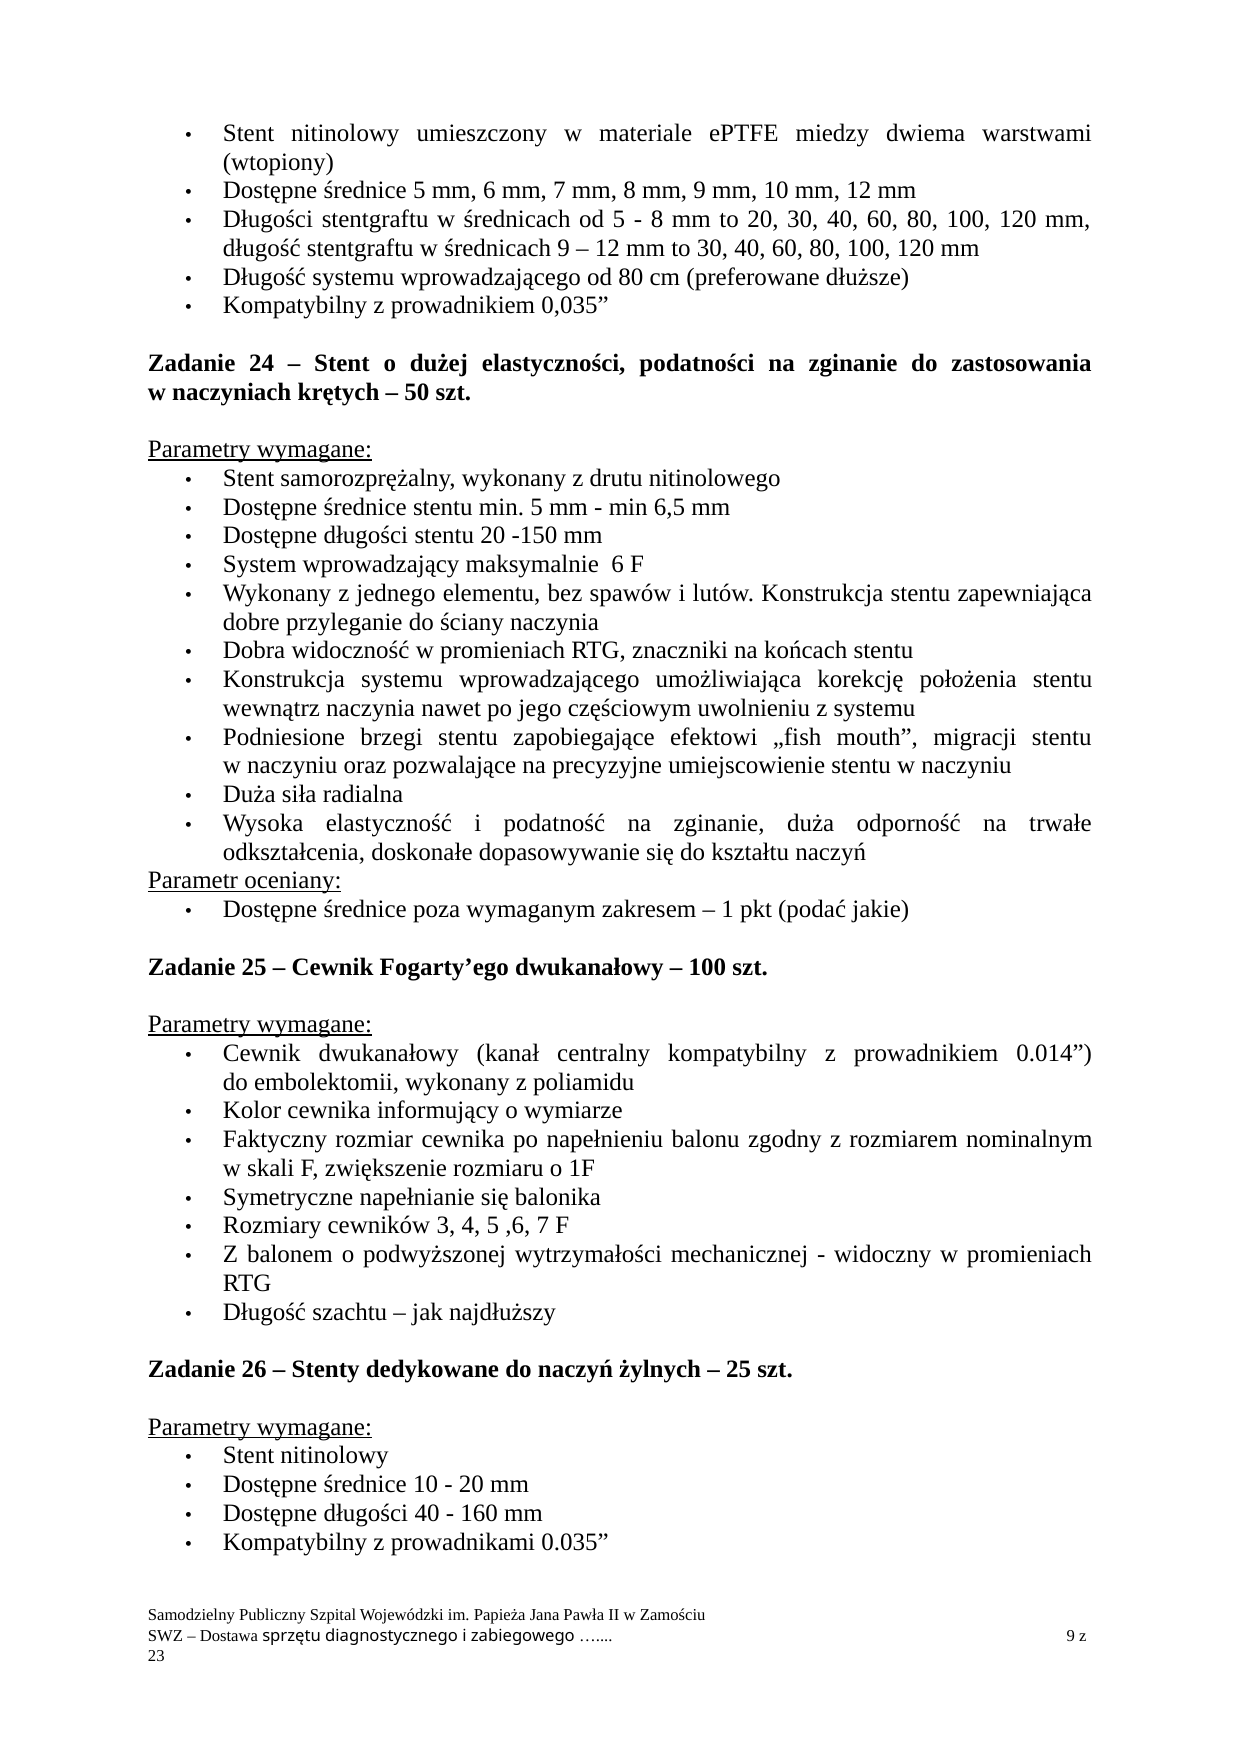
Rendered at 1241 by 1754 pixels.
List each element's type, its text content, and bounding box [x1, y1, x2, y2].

list Wysoka elastyczność i podatność na zginanie, duża odporność na trwałe odkształcenia, doskonałe dopasowywanie się do kształtu naczyń [185, 808, 1093, 866]
list Długość systemu wprowadzającego od 80 cm (preferowane dłuższe) [185, 262, 1093, 291]
text Parametr oceniany: [148, 866, 1093, 894]
list Rozmiary cewników 3, 4, 5 ,6, 7 F [185, 1211, 1093, 1239]
list Konstrukcja systemu wprowadzającego umożliwiająca korekcję położenia stentu wewnątrz naczynia nawet po jego częściowym uwolnieniu z systemu [185, 664, 1093, 722]
list Stent nitinolowy [185, 1441, 1093, 1469]
list Cewnik dwukanałowy (kanał centralny kompatybilny z prowadnikiem 0.014”) do embolektomii, wykonany z poliamidu [185, 1038, 1093, 1096]
list Duża siła radialna [185, 779, 1093, 808]
list Wykonany z jednego elementu, bez spawów i lutów. Konstrukcja stentu zapewniająca dobre przyleganie do ściany naczynia [185, 578, 1093, 636]
text Zadanie 25 – Cewnik Fogarty’ego dwukanałowy – 100 szt. [148, 952, 1093, 981]
list Dostępne średnice stentu min. 5 mm - min 6,5 mm [185, 492, 1093, 521]
list Dostępne średnice 10 - 20 mm [185, 1469, 1093, 1498]
list Stent nitinolowy umieszczony w materiale ePTFE miedzy dwiema warstwami (wtopiony) [185, 118, 1093, 176]
list Faktyczny rozmiar cewnika po napełnieniu balonu zgodny z rozmiarem nominalnym w skali F, zwiększenie rozmiaru o 1F [185, 1124, 1093, 1182]
list Podniesione brzegi stentu zapobiegające efektowi „fish mouth”, migracji stentu w naczyniu oraz pozwalające na precyzyjne umiejscowienie stentu w naczyniu [185, 722, 1093, 779]
list Kompatybilny z prowadnikiem 0,035” [185, 291, 1093, 319]
list Dostępne długości 40 - 160 mm [185, 1498, 1093, 1527]
list Kompatybilny z prowadnikami 0.035” [185, 1527, 1093, 1556]
text Parametry wymagane: [148, 434, 1093, 463]
text Zadanie 24 – Stent o dużej elastyczności, podatności na zginanie do zastosowania w naczyniach krętych – 50 szt. [148, 348, 1093, 406]
list Dostępne średnice 5 mm, 6 mm, 7 mm, 8 mm, 9 mm, 10 mm, 12 mm [185, 176, 1093, 204]
list Dostępne średnice poza wymaganym zakresem – 1 pkt (podać jakie) [185, 894, 1093, 923]
list Dostępne długości stentu 20 -150 mm [185, 521, 1093, 549]
list Długość szachtu – jak najdłuższy [185, 1297, 1093, 1326]
list Z balonem o podwyższonej wytrzymałości mechanicznej - widoczny w promieniach RTG [185, 1239, 1093, 1297]
text Parametry wymagane: [148, 1412, 1093, 1441]
text Zadanie 26 – Stenty dedykowane do naczyń żylnych – 25 szt. [148, 1354, 1093, 1383]
list Długości stentgraftu w średnicach od 5 - 8 mm to 20, 30, 40, 60, 80, 100, 120 mm, długość stentgraftu w średnicach 9 – 12 mm to 30, 40, 60, 80, 100, 120 mm [185, 204, 1093, 262]
list Stent samorozprężalny, wykonany z drutu nitinolowego [185, 463, 1093, 492]
text Parametry wymagane: [148, 1009, 1093, 1038]
list Symetryczne napełnianie się balonika [185, 1182, 1093, 1211]
list System wprowadzający maksymalnie 6 F [185, 549, 1093, 578]
list Kolor cewnika informujący o wymiarze [185, 1096, 1093, 1124]
list Dobra widoczność w promieniach RTG, znaczniki na końcach stentu [185, 636, 1093, 664]
